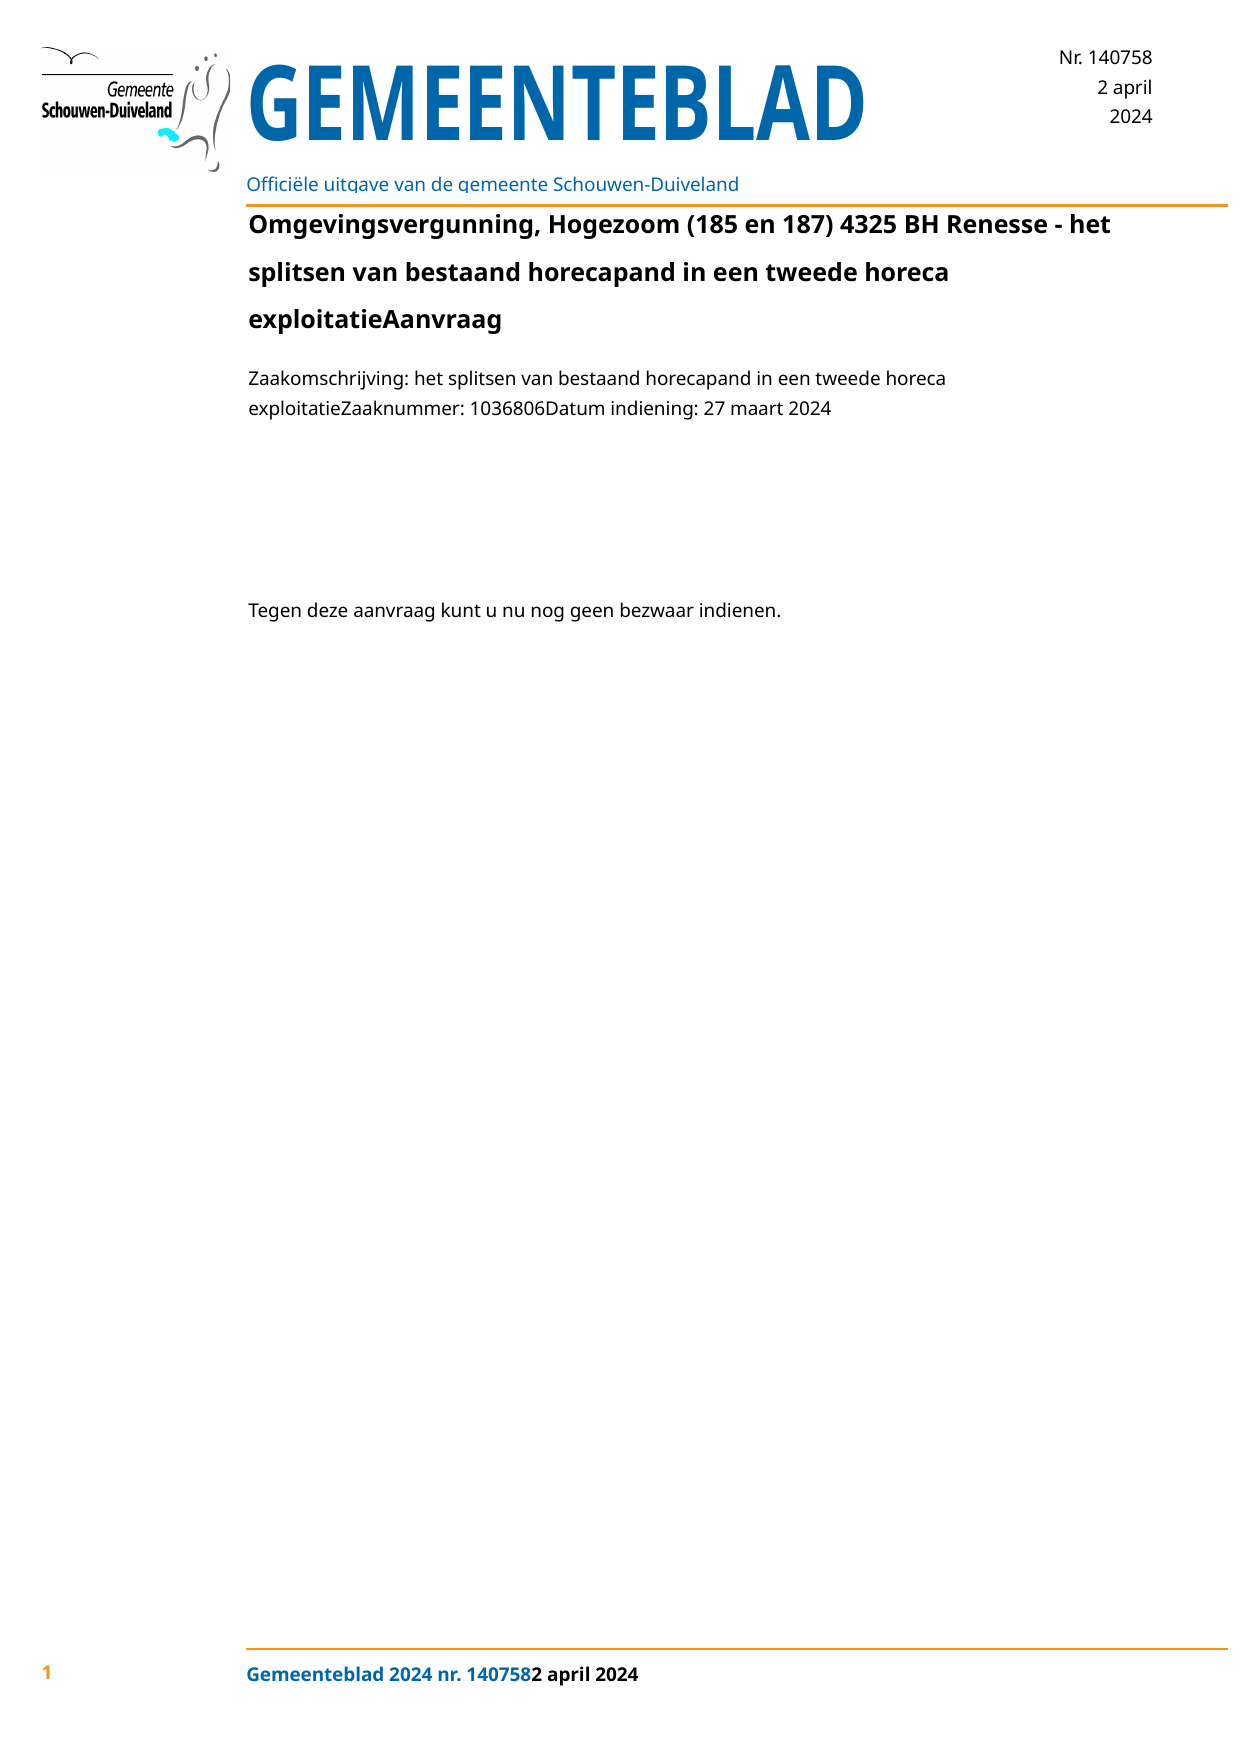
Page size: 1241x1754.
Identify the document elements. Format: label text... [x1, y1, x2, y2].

text Tegen deze aanvraag kunt u nu nog geen bezwaar indienen. [248, 597, 1152, 622]
text Zaakomschrijving: het splitsen van bestaand horecapand in een tweede horeca exploitatieZaaknummer: 1036806Datum indiening: 27 maart 2024 [248, 366, 1152, 421]
picture [41, 47, 231, 172]
text Omgevingsvergunning, Hogezoom (185 en 187) 4325 BH Renesse - het splitsen van bestaand horecapand in een tweede horeca exploitatieAanvraag [248, 207, 1152, 336]
